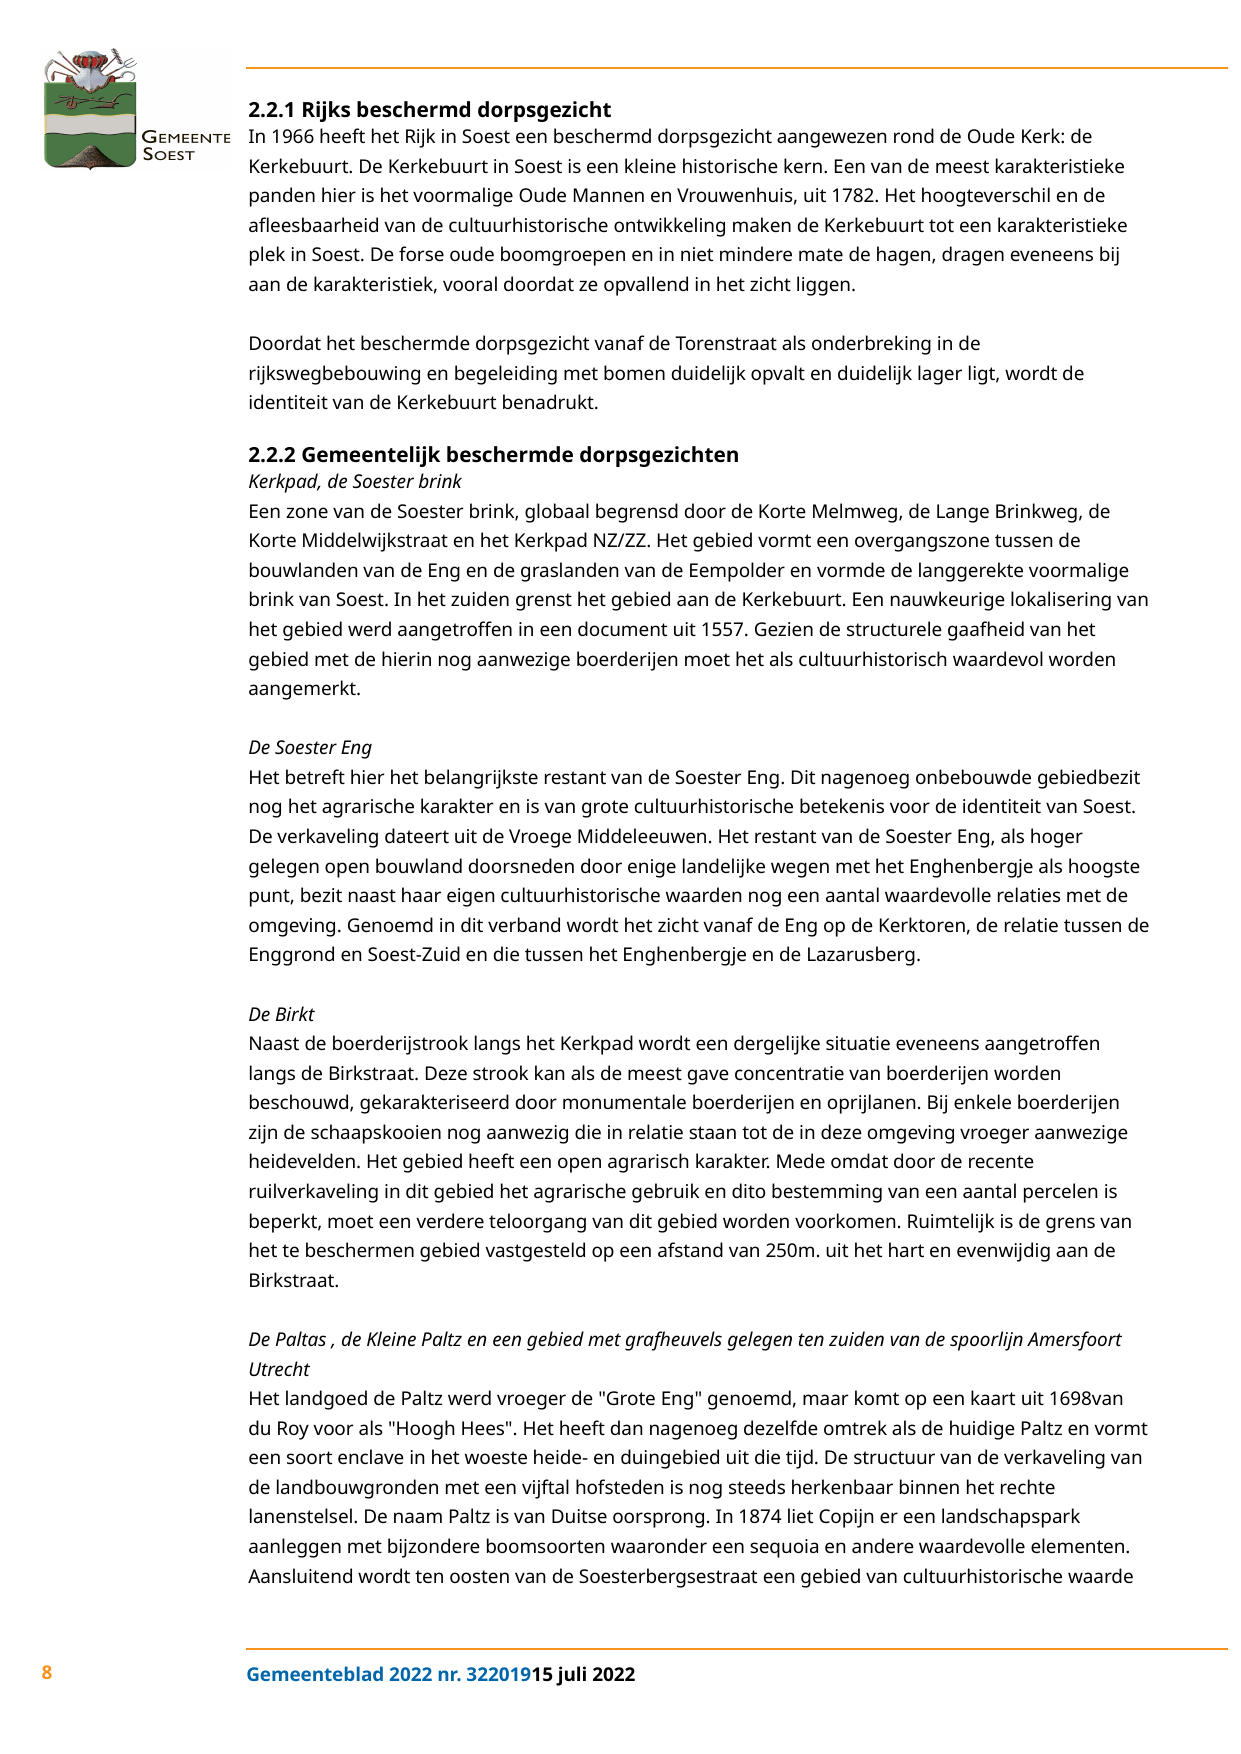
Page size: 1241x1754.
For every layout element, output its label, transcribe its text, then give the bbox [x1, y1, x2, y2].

picture [41, 47, 231, 172]
text De Birkt [248, 1001, 1152, 1027]
text Het landgoed de Paltz werd vroeger de "Grote Eng" genoemd, maar komt op een kaart uit 1698van du Roy voor als "Hoogh Hees". Het heeft dan nagenoeg dezelfde omtrek als de huidige Paltz en vormt een soort enclave in het woeste heide- en duingebied uit die tijd. De structuur van de verkaveling van de landbouwgronden met een vijftal hofsteden is nog steeds herkenbaar binnen het rechte lanenstelsel. De naam Paltz is van Duitse oorsprong. In 1874 liet Copijn er een landschapspark aanleggen met bijzondere boomsoorten waaronder een sequoia en andere waardevolle elementen. Aansluitend wordt ten oosten van de Soesterbergsestraat een gebied van cultuurhistorische waarde [248, 1385, 1152, 1589]
text Naast de boerderijstrook langs het Kerkpad wordt een dergelijke situatie eveneens aangetroffen langs de Birkstraat. Deze strook kan als de meest gave concentratie van boerderijen worden beschouwd, gekarakteriseerd door monumentale boerderijen en oprijlanen. Bij enkele boerderijen zijn de schaapskooien nog aanwezig die in relatie staan tot de in deze omgeving vroeger aanwezige heidevelden. Het gebied heeft een open agrarisch karakter. Mede omdat door de recente ruilverkaveling in dit gebied het agrarische gebruik en dito bestemming van een aantal percelen is beperkt, moet een verdere teloorgang van dit gebied worden voorkomen. Ruimtelijk is de grens van het te beschermen gebied vastgesteld op een afstand van 250m. uit het hart en evenwijdig aan de Birkstraat. [248, 1030, 1152, 1293]
text 2.2.2 Gemeentelijk beschermde dorpsgezichten [248, 440, 1152, 468]
text 2.2.1 Rijks beschermd dorpsgezicht [248, 95, 1152, 123]
text Doordat het beschermde dorpsgezicht vanaf de Torenstraat als onderbreking in de rijkswegbebouwing en begeleiding met bomen duidelijk opvalt en duidelijk lager ligt, wordt de identiteit van de Kerkebuurt benadrukt. [248, 330, 1152, 415]
text De Soester Eng [248, 734, 1152, 760]
text De Paltas , de Kleine Paltz en een gebied met grafheuvels gelegen ten zuiden van de spoorlijn Amersfoort Utrecht [248, 1326, 1152, 1382]
text Een zone van de Soester brink, globaal begrensd door de Korte Melmweg, de Lange Brinkweg, de Korte Middelwijkstraat en het Kerkpad NZ/ZZ. Het gebied vormt een overgangszone tussen de bouwlanden van de Eng en de graslanden van de Eempolder en vormde de langgerekte voormalige brink van Soest. In het zuiden grenst het gebied aan de Kerkebuurt. Een nauwkeurige lokalisering van het gebied werd aangetroffen in een document uit 1557. Gezien de structurele gaafheid van het gebied met de hierin nog aanwezige boerderijen moet het als cultuurhistorisch waardevol worden aangemerkt. [248, 498, 1152, 701]
text Het betreft hier het belangrijkste restant van de Soester Eng. Dit nagenoeg onbebouwde gebiedbezit nog het agrarische karakter en is van grote cultuurhistorische betekenis voor de identiteit van Soest. De verkaveling dateert uit de Vroege Middeleeuwen. Het restant van de Soester Eng, als hoger gelegen open bouwland doorsneden door enige landelijke wegen met het Enghenbergje als hoogste punt, bezit naast haar eigen cultuurhistorische waarden nog een aantal waardevolle relaties met de omgeving. Genoemd in dit verband wordt het zicht vanaf de Eng op de Kerktoren, de relatie tussen de Enggrond en Soest-Zuid en die tussen het Enghenbergje en de Lazarusberg. [248, 764, 1152, 967]
text Kerkpad, de Soester brink [248, 468, 1152, 494]
text In 1966 heeft het Rijk in Soest een beschermd dorpsgezicht aangewezen rond de Oude Kerk: de Kerkebuurt. De Kerkebuurt in Soest is een kleine historische kern. Een van de meest karakteristieke panden hier is het voormalige Oude Mannen en Vrouwenhuis, uit 1782. Het hoogteverschil en de afleesbaarheid van de cultuurhistorische ontwikkeling maken de Kerkebuurt tot een karakteristieke plek in Soest. De forse oude boomgroepen en in niet mindere mate de hagen, dragen eveneens bij aan de karakteristiek, vooral doordat ze opvallend in het zicht liggen. [248, 123, 1152, 297]
